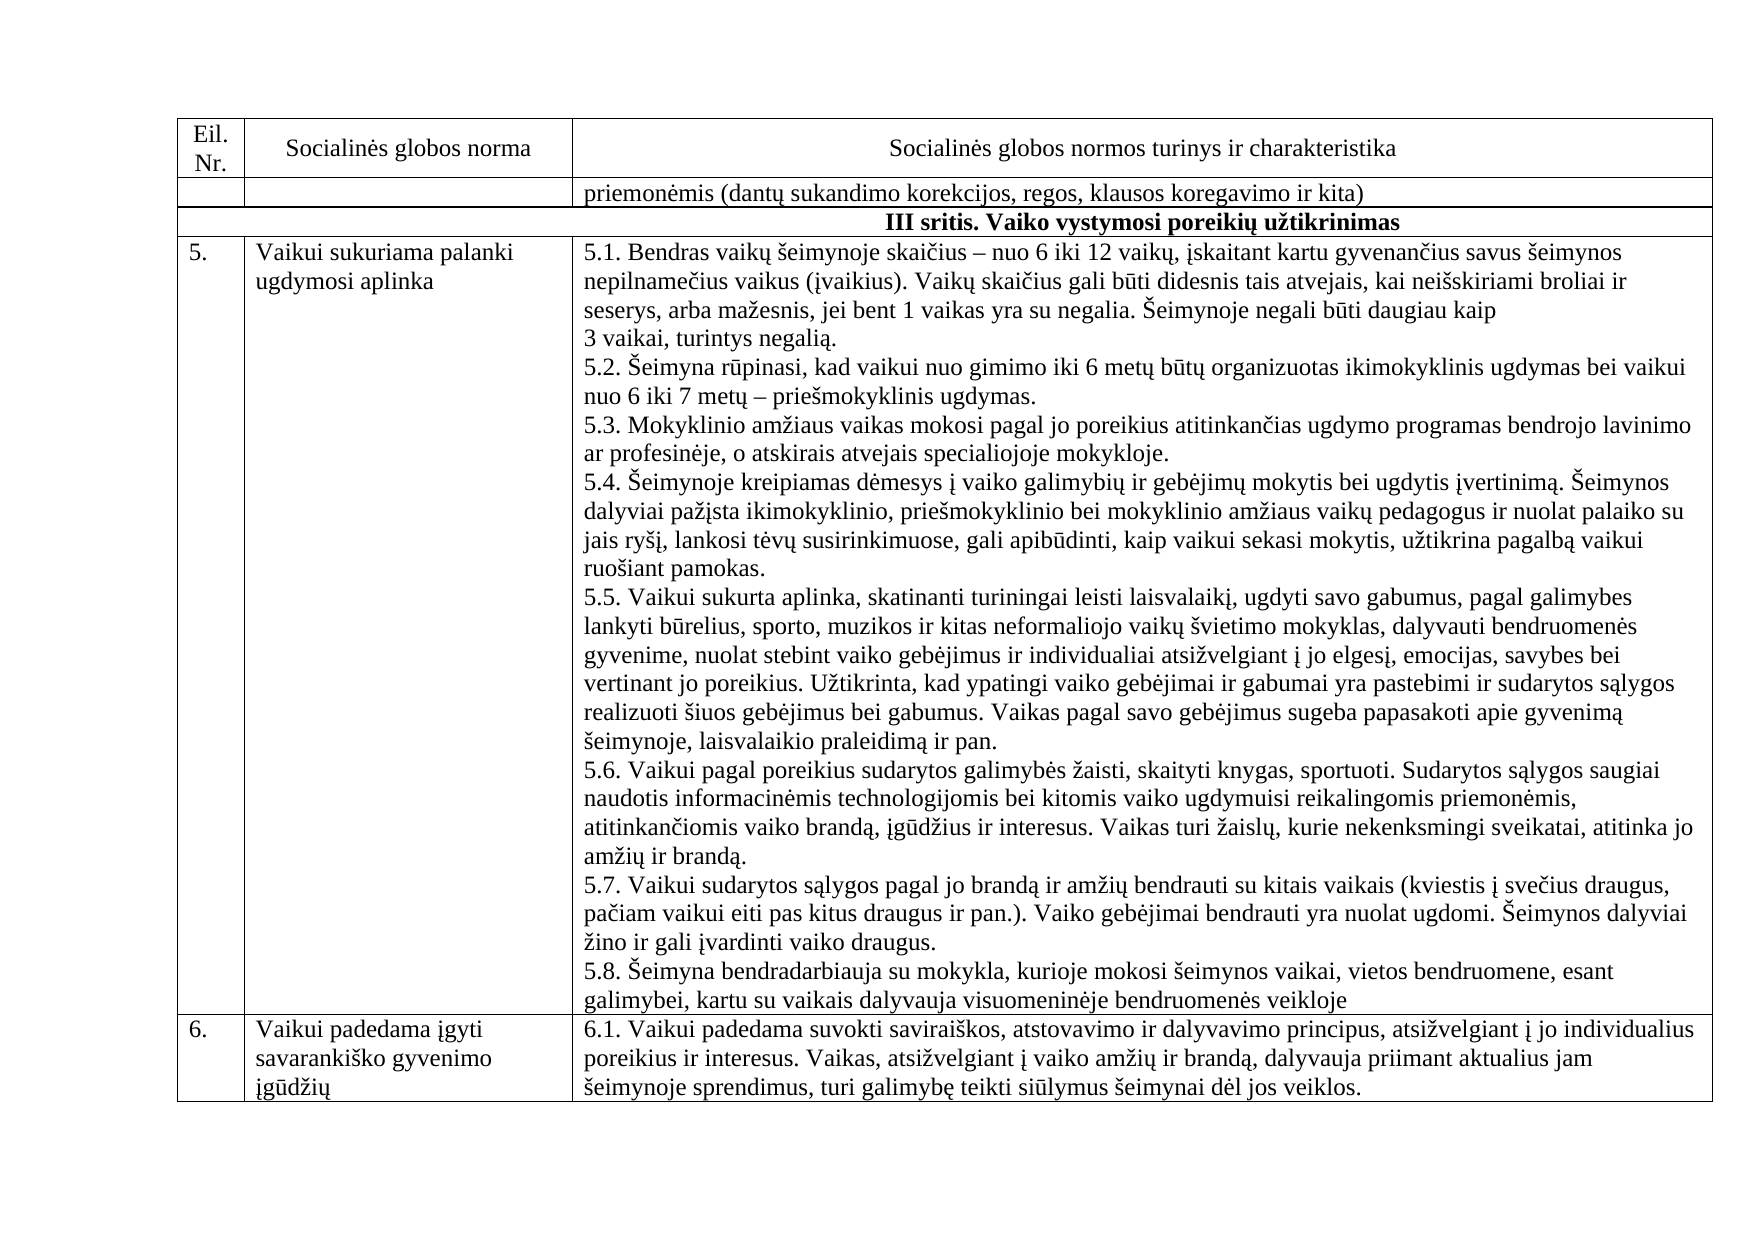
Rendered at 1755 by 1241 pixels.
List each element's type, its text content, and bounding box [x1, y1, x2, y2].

table_cell [178, 208, 244, 236]
table_cell 5. [178, 237, 244, 1013]
table_cell Vaikui sukuriama palanki ugdymosi aplinka [245, 237, 572, 1013]
table_cell 6.1. Vaikui padedama suvokti saviraiškos, atstovavimo ir dalyvavimo principus, atsižvelgiant į jo individualius poreikius ir interesus. Vaikas, atsižvelgiant į vaiko amžių ir brandą, dalyvauja priimant aktualius jam šeimynoje sprendimus, turi galimybę teikti siūlymus šeimynai dėl jos veiklos. [573, 1015, 1712, 1101]
table_header Eil. Nr. [178, 119, 244, 177]
table_cell priemonėmis (dantų sukandimo korekcijos, regos, klausos koregavimo ir kita) [573, 178, 1712, 206]
table_cell III sritis. Vaiko vystymosi poreikių užtikrinimas [573, 208, 1712, 236]
table_cell [178, 178, 244, 206]
table_cell Vaikui padedama įgyti savarankiško gyvenimo įgūdžių [245, 1015, 572, 1101]
table_cell [244, 208, 572, 236]
table_cell [245, 178, 572, 206]
table_cell 6. [178, 1015, 244, 1101]
table_cell 5.1. Bendras vaikų šeimynoje skaičius – nuo 6 iki 12 vaikų, įskaitant kartu gyvenančius savus šeimynos nepilnamečius vaikus (įvaikius). Vaikų skaičius gali būti didesnis tais atvejais, kai neišskiriami broliai ir seserys, arba mažesnis, jei bent 1 vaikas yra su negalia. Šeimynoje negali būti daugiau kaip 3 vaikai, turintys negalią. 5.2. Šeimyna rūpinasi, kad vaikui nuo gimimo iki 6 metų būtų organizuotas ikimokyklinis ugdymas bei vaikui nuo 6 iki 7 metų – priešmokyklinis ugdymas. 5.3. Mokyklinio amžiaus vaikas mokosi pagal jo poreikius atitinkančias ugdymo programas bendrojo lavinimo ar profesinėje, o atskirais atvejais specialiojoje mokykloje. 5.4. Šeimynoje kreipiamas dėmesys į vaiko galimybių ir gebėjimų mokytis bei ugdytis įvertinimą. Šeimynos dalyviai pažįsta ikimokyklinio, priešmokyklinio bei mokyklinio amžiaus vaikų pedagogus ir nuolat palaiko su jais ryšį, lankosi tėvų susirinkimuose, gali apibūdinti, kaip vaikui sekasi mokytis, užtikrina pagalbą vaikui ruošiant pamokas. 5.5. Vaikui sukurta aplinka, skatinanti turiningai leisti laisvalaikį, ugdyti savo gabumus, pagal galimybes lankyti būrelius, sporto, muzikos ir kitas neformaliojo vaikų švietimo mokyklas, dalyvauti bendruomenės gyvenime, nuolat stebint vaiko gebėjimus ir individualiai atsižvelgiant į jo elgesį, emocijas, savybes bei vertinant jo poreikius. Užtikrinta, kad ypatingi vaiko gebėjimai ir gabumai yra pastebimi ir sudarytos sąlygos realizuoti šiuos gebėjimus bei gabumus. Vaikas pagal savo gebėjimus sugeba papasakoti apie gyvenimą šeimynoje, laisvalaikio praleidimą ir pan. 5.6. Vaikui pagal poreikius sudarytos galimybės žaisti, skaityti knygas, sportuoti. Sudarytos sąlygos saugiai naudotis informacinėmis technologijomis bei kitomis vaiko ugdymuisi reikalingomis priemonėmis, atitinkančiomis vaiko brandą, įgūdžius ir interesus. Vaikas turi žaislų, kurie nekenksmingi sveikatai, atitinka jo amžių ir brandą. 5.7. Vaikui sudarytos sąlygos pagal jo brandą ir amžių bendrauti su kitais vaikais (kviestis į svečius draugus, pačiam vaikui eiti pas kitus draugus ir pan.). Vaiko gebėjimai bendrauti yra nuolat ugdomi. Šeimynos dalyviai žino ir gali įvardinti vaiko draugus. 5.8. Šeimyna bendradarbiauja su mokykla, kurioje mokosi šeimynos vaikai, vietos bendruomene, esant galimybei, kartu su vaikais dalyvauja visuomeninėje bendruomenės veikloje [573, 237, 1712, 1013]
table_header Socialinės globos norma [245, 119, 572, 177]
table_header Socialinės globos normos turinys ir charakteristika [573, 119, 1712, 177]
